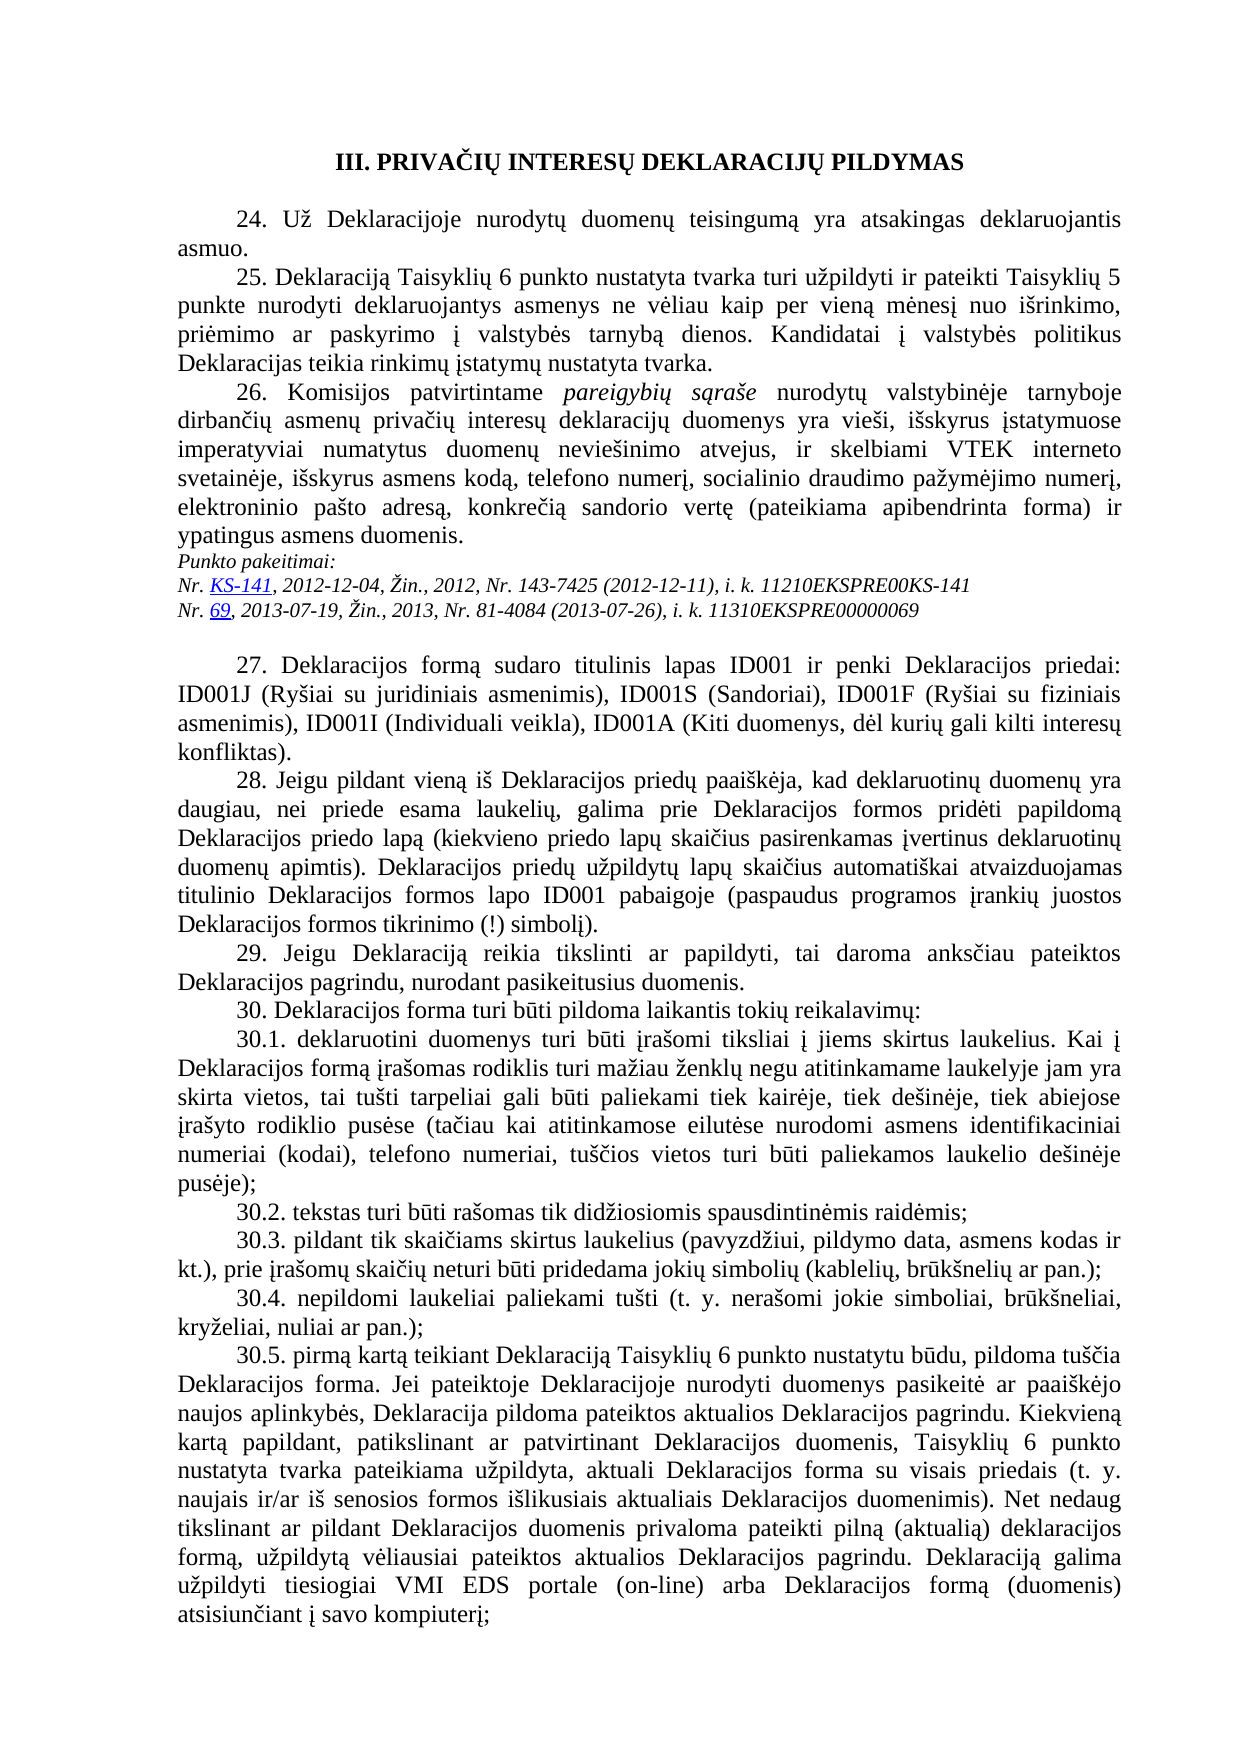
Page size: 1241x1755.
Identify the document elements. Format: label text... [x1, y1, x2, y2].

text Punkto pakeitimai: [177, 549, 1122, 573]
text 30.3. pildant tik skaičiams skirtus laukelius (pavyzdžiui, pildymo data, asmens kodas ir kt.), prie įrašomų skaičių neturi būti pridedama jokių simbolių (kablelių, brūkšnelių ar pan.); [177, 1225, 1122, 1283]
text 30.2. tekstas turi būti rašomas tik didžiosiomis spausdintinėmis raidėmis; [177, 1197, 1122, 1225]
text 30.5. pirmą kartą teikiant Deklaraciją Taisyklių 6 punkto nustatytu būdu, pildoma tuščia Deklaracijos forma. Jei pateiktoje Deklaracijoje nurodyti duomenys pasikeitė ar paaiškėjo naujos aplinkybės, Deklaracija pildoma pateiktos aktualios Deklaracijos pagrindu. Kiekvieną kartą papildant, patikslinant ar patvirtinant Deklaracijos duomenis, Taisyklių 6 punkto nustatyta tvarka pateikiama užpildyta, aktuali Deklaracijos forma su visais priedais (t. y. naujais ir/ar iš senosios formos išlikusiais aktualiais Deklaracijos duomenimis). Net nedaug tikslinant ar pildant Deklaracijos duomenis privaloma pateikti pilną (aktualią) deklaracijos formą, užpildytą vėliausiai pateiktos aktualios Deklaracijos pagrindu. Deklaraciją galima užpildyti tiesiogiai VMI EDS portale (on-line) arba Deklaracijos formą (duomenis) atsisiunčiant į savo kompiuterį; [177, 1340, 1122, 1628]
text Nr. 69, 2013-07-19, Žin., 2013, Nr. 81-4084 (2013-07-26), i. k. 11310EKSPRE00000069 [177, 597, 1122, 622]
text 28. Jeigu pildant vieną iš Deklaracijos priedų paaiškėja, kad deklaruotinų duomenų yra daugiau, nei priede esama laukelių, galima prie Deklaracijos formos pridėti papildomą Deklaracijos priedo lapą (kiekvieno priedo lapų skaičius pasirenkamas įvertinus deklaruotinų duomenų apimtis). Deklaracijos priedų užpildytų lapų skaičius automatiškai atvaizduojamas titulinio Deklaracijos formos lapo ID001 pabaigoje (paspaudus programos įrankių juostos Deklaracijos formos tikrinimo (!) simbolį). [177, 765, 1122, 938]
text 25. Deklaraciją Taisyklių 6 punkto nustatyta tvarka turi užpildyti ir pateikti Taisyklių 5 punkte nurodyti deklaruojantys asmenys ne vėliau kaip per vieną mėnesį nuo išrinkimo, priėmimo ar paskyrimo į valstybės tarnybą dienos. Kandidatai į valstybės politikus Deklaracijas teikia rinkimų įstatymų nustatyta tvarka. [177, 262, 1122, 377]
text 30. Deklaracijos forma turi būti pildoma laikantis tokių reikalavimų: [177, 995, 1122, 1024]
text 26. Komisijos patvirtintame pareigybių sąraše nurodytų valstybinėje tarnyboje dirbančių asmenų privačių interesų deklaracijų duomenys yra vieši, išskyrus įstatymuose imperatyviai numatytus duomenų neviešinimo atvejus, ir skelbiami VTEK interneto svetainėje, išskyrus asmens kodą, telefono numerį, socialinio draudimo pažymėjimo numerį, elektroninio pašto adresą, konkrečią sandorio vertę (pateikiama apibendrinta forma) ir ypatingus asmens duomenis. [177, 377, 1122, 549]
text 30.1. deklaruotini duomenys turi būti įrašomi tiksliai į jiems skirtus laukelius. Kai į Deklaracijos formą įrašomas rodiklis turi mažiau ženklų negu atitinkamame laukelyje jam yra skirta vietos, tai tušti tarpeliai gali būti paliekami tiek kairėje, tiek dešinėje, tiek abiejose įrašyto rodiklio pusėse (tačiau kai atitinkamose eilutėse nurodomi asmens identifikaciniai numeriai (kodai), telefono numeriai, tuščios vietos turi būti paliekamos laukelio dešinėje pusėje); [177, 1024, 1122, 1197]
text Nr. KS-141, 2012-12-04, Žin., 2012, Nr. 143-7425 (2012-12-11), i. k. 11210EKSPRE00KS-141 [177, 573, 1122, 597]
text 24. Už Deklaracijoje nurodytų duomenų teisingumą yra atsakingas deklaruojantis asmuo. [177, 204, 1122, 262]
text 27. Deklaracijos formą sudaro titulinis lapas ID001 ir penki Deklaracijos priedai: ID001J (Ryšiai su juridiniais asmenimis), ID001S (Sandoriai), ID001F (Ryšiai su fiziniais asmenimis), ID001I (Individuali veikla), ID001A (Kiti duomenys, dėl kurių gali kilti interesų konfliktas). [177, 650, 1122, 765]
text 30.4. nepildomi laukeliai paliekami tušti (t. y. nerašomi jokie simboliai, brūkšneliai, kryželiai, nuliai ar pan.); [177, 1283, 1122, 1340]
text 29. Jeigu Deklaraciją reikia tikslinti ar papildyti, tai daroma anksčiau pateiktos Deklaracijos pagrindu, nurodant pasikeitusius duomenis. [177, 938, 1122, 995]
text III. PRIVAČIŲ INTERESŲ DEKLARACIJŲ PILDYMAS [177, 147, 1122, 176]
